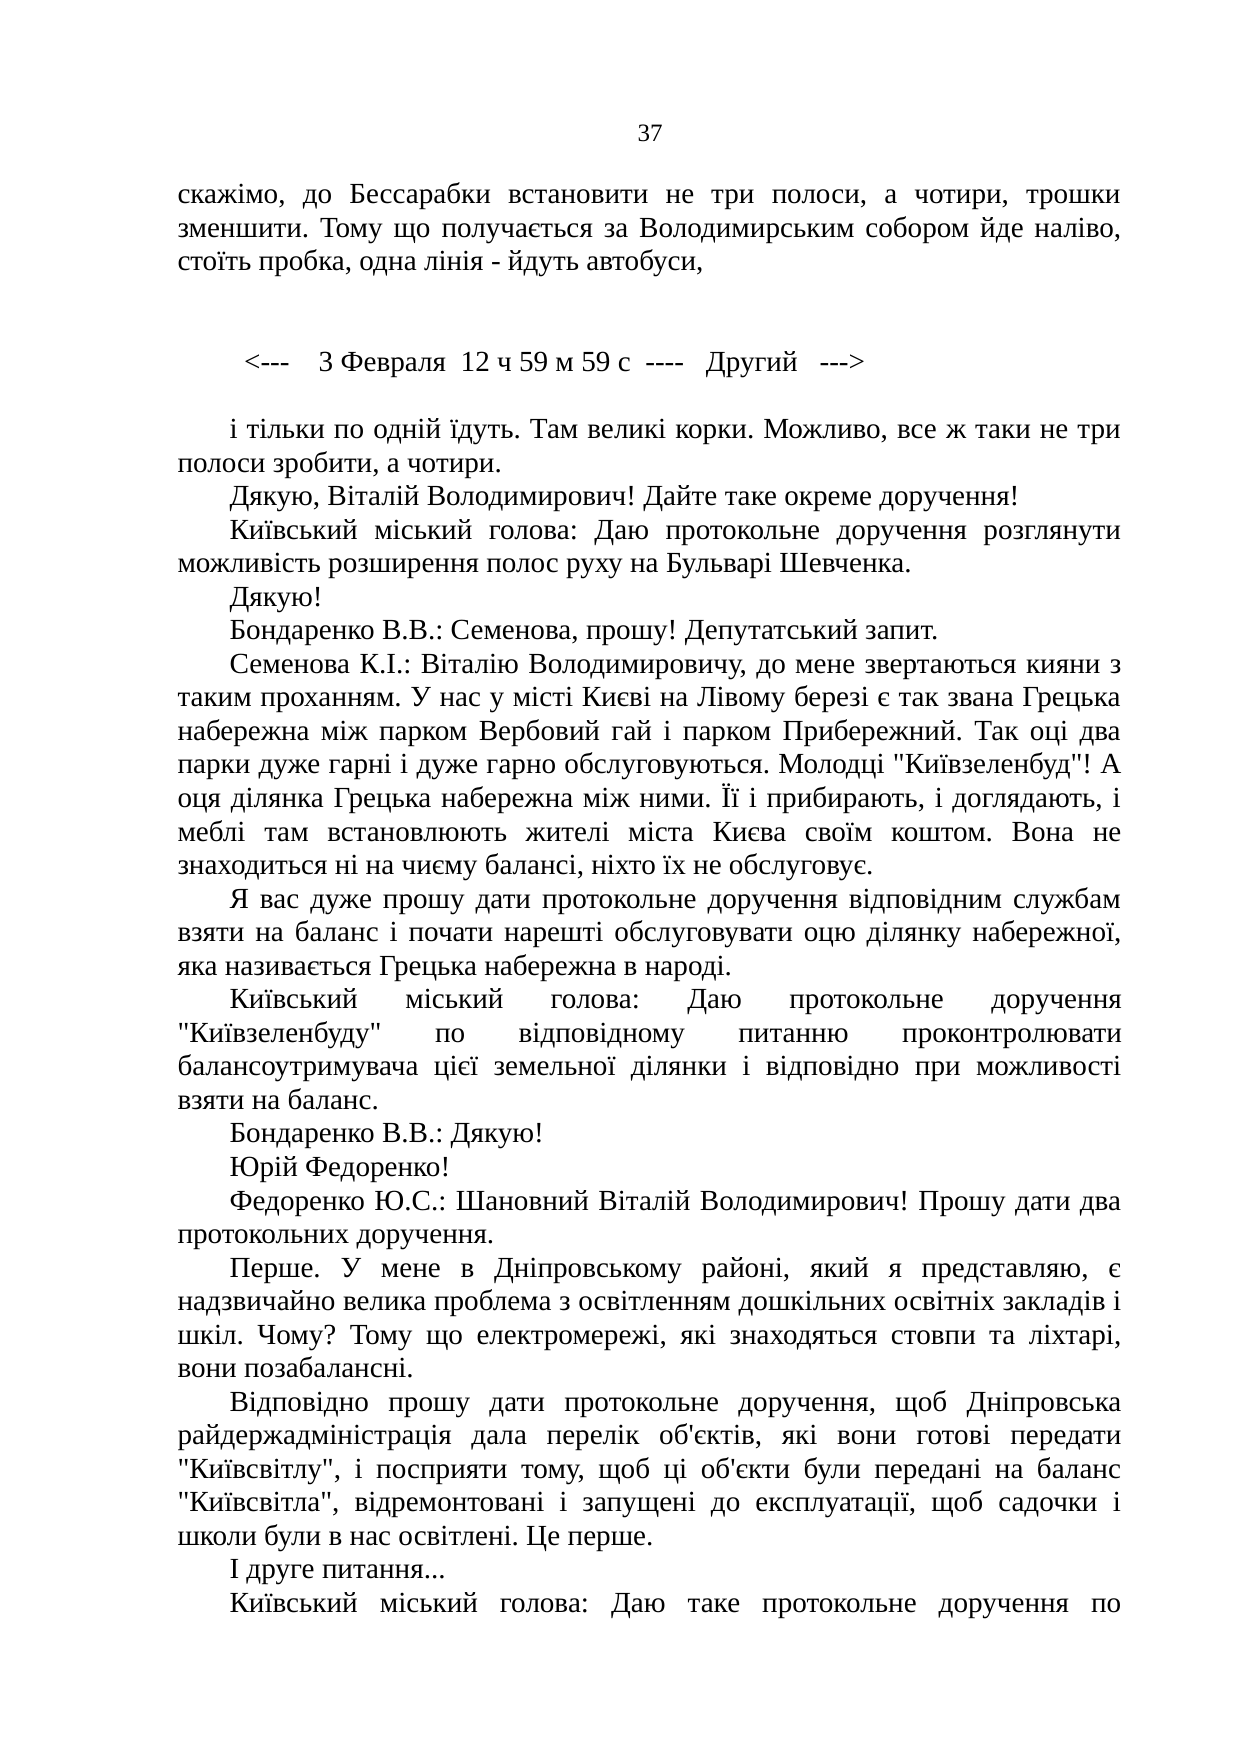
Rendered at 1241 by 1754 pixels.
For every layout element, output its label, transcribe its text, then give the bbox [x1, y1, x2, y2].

text І друге питання... [177, 1552, 1122, 1585]
text Я вас дуже прошу дати протокольне доручення відповідним службам взяти на баланс і почати нарешті обслуговувати оцю ділянку набережної, яка називається Грецька набережна в народі. [177, 881, 1122, 981]
text Федоренко Ю.С.: Шановний Віталій Володимирович! Прошу дати два протокольних доручення. [177, 1183, 1122, 1250]
text Дякую! [177, 579, 1122, 612]
text Київський міський голова: Даю протокольне доручення "Київзеленбуду" по відповідному питанню проконтролювати балансоутримувача цієї земельної ділянки і відповідно при можливості взяти на баланс. [177, 981, 1122, 1116]
text і тільки по одній їдуть. Там великі корки. Можливо, все ж таки не три полоси зробити, а чотири. [177, 411, 1122, 478]
text <--- 3 Февраля 12 ч 59 м 59 с ---- Другий ---> [177, 344, 1122, 378]
text Юрій Федоренко! [177, 1149, 1122, 1183]
text Семенова К.І.: Віталію Володимировичу, до мене звертаються кияни з таким проханням. У нас у місті Києві на Лівому березі є так звана Грецька набережна між парком Вербовий гай і парком Прибережний. Так оці два парки дуже гарні і дуже гарно обслуговуються. Молодці "Київзеленбуд"! А оця ділянка Грецька набережна між ними. Її і прибирають, і доглядають, і меблі там встановлюють жителі міста Києва своїм коштом. Вона не знаходиться ні на чиєму балансі, ніхто їх не обслуговує. [177, 646, 1122, 881]
text скажімо, до Бессарабки встановити не три полоси, а чотири, трошки зменшити. Тому що получається за Володимирським собором йде наліво, стоїть пробка, одна лінія - йдуть автобуси, [177, 176, 1122, 277]
text Київський міський голова: Даю таке протокольне доручення по [177, 1585, 1122, 1619]
text Бондаренко В.В.: Семенова, прошу! Депутатський запит. [177, 612, 1122, 646]
text Перше. У мене в Дніпровському районі, який я представляю, є надзвичайно велика проблема з освітленням дошкільних освітніх закладів і шкіл. Чому? Тому що електромережі, які знаходяться стовпи та ліхтарі, вони позабалансні. [177, 1250, 1122, 1384]
text Бондаренко В.В.: Дякую! [177, 1116, 1122, 1149]
text Відповідно прошу дати протокольне доручення, щоб Дніпровська райдержадміністрація дала перелік об'єктів, які вони готові передати "Київсвітлу", і посприяти тому, щоб ці об'єкти були передані на баланс "Київсвітла", відремонтовані і запущені до експлуатації, щоб садочки і школи були в нас освітлені. Це перше. [177, 1384, 1122, 1552]
text Київський міський голова: Даю протокольне доручення розглянути можливість розширення полос руху на Бульварі Шевченка. [177, 512, 1122, 579]
text Дякую, Віталій Володимирович! Дайте таке окреме доручення! [177, 478, 1122, 512]
